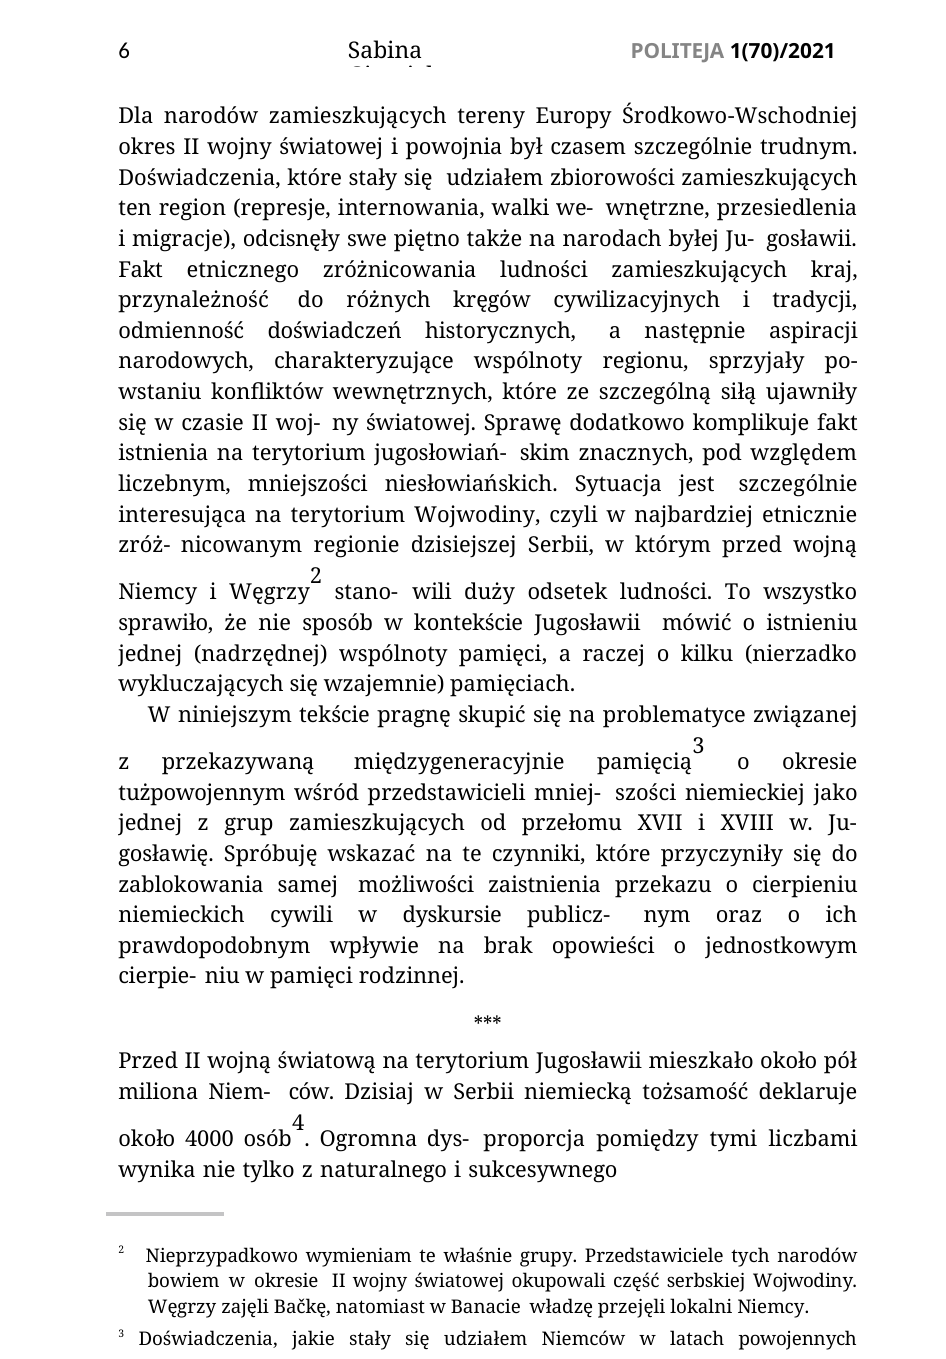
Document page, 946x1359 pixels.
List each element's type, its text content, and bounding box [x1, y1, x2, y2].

text W niniejszym tekście pragnę skupić się na problematyce związanej z przekazywaną międzygeneracyjnie pamięcią3 o okresie tużpowojennym wśród przedstawicieli mniej- szości niemieckiej jako jednej z grup zamieszkujących od przełomu XVII i XVIII w. Ju- gosławię. Spróbuję wskazać na te czynniki, które przyczyniły się do zablokowania samej możliwości zaistnienia przekazu o cierpieniu niemieckich cywili w dyskursie publicz- nym oraz o ich prawdopodobnym wpływie na brak opowieści o jednostkowym cierpie- niu w pamięci rodzinnej. [118, 699, 858, 990]
text *** [473, 1009, 503, 1038]
text 3 Doświadczenia, jakie stały się udziałem Niemców w latach powojennych [118, 1326, 857, 1351]
text Dla narodów zamieszkujących tereny Europy Środkowo-Wschodniej okres II wojny światowej i powojnia był czasem szczególnie trudnym. Doświadczenia, które stały się udziałem zbiorowości zamieszkujących ten region (represje, internowania, walki we- wnętrzne, przesiedlenia i migracje), odcisnęły swe piętno także na narodach byłej Ju- gosławii. Fakt etnicznego zróżnicowania ludności zamieszkujących kraj, przynależność do różnych kręgów cywilizacyjnych i tradycji, odmienność doświadczeń historycznych, a następnie aspiracji narodowych, charakteryzujące wspólnoty regionu, sprzyjały po- wstaniu konfliktów wewnętrznych, które ze szczególną siłą ujawniły się w czasie II woj- ny światowej. Sprawę dodatkowo komplikuje fakt istnienia na terytorium jugosłowiań- skim znacznych, pod względem liczebnym, mniejszości niesłowiańskich. Sytuacja jest szczególnie interesująca na terytorium Wojwodiny, czyli w najbardziej etnicznie zróż- nicowanym regionie dzisiejszej Serbii, w którym przed wojną Niemcy i Węgrzy2 stano- wili duży odsetek ludności. To wszystko sprawiło, że nie sposób w kontekście Jugosławii mówić o istnieniu jednej (nadrzędnej) wspólnoty pamięci, a raczej o kilku (nierzadko wykluczających się wzajemnie) pamięciach. [118, 100, 858, 698]
text Przed II wojną światową na terytorium Jugosławii mieszkało około pół miliona Niem- ców. Dzisiaj w Serbii niemiecką tożsamość deklaruje około 4000 osób4. Ogromna dys- proporcja pomiędzy tymi liczbami wynika nie tylko z naturalnego i sukcesywnego [118, 1045, 857, 1183]
text 2 Nieprzypadkowo wymieniam te właśnie grupy. Przedstawiciele tych narodów bowiem w okresie II wojny światowej okupowali część serbskiej Wojwodiny. Węgrzy zajęli Bačkę, natomiast w Banacie władzę przejęli lokalni Niemcy. [118, 1242, 857, 1319]
